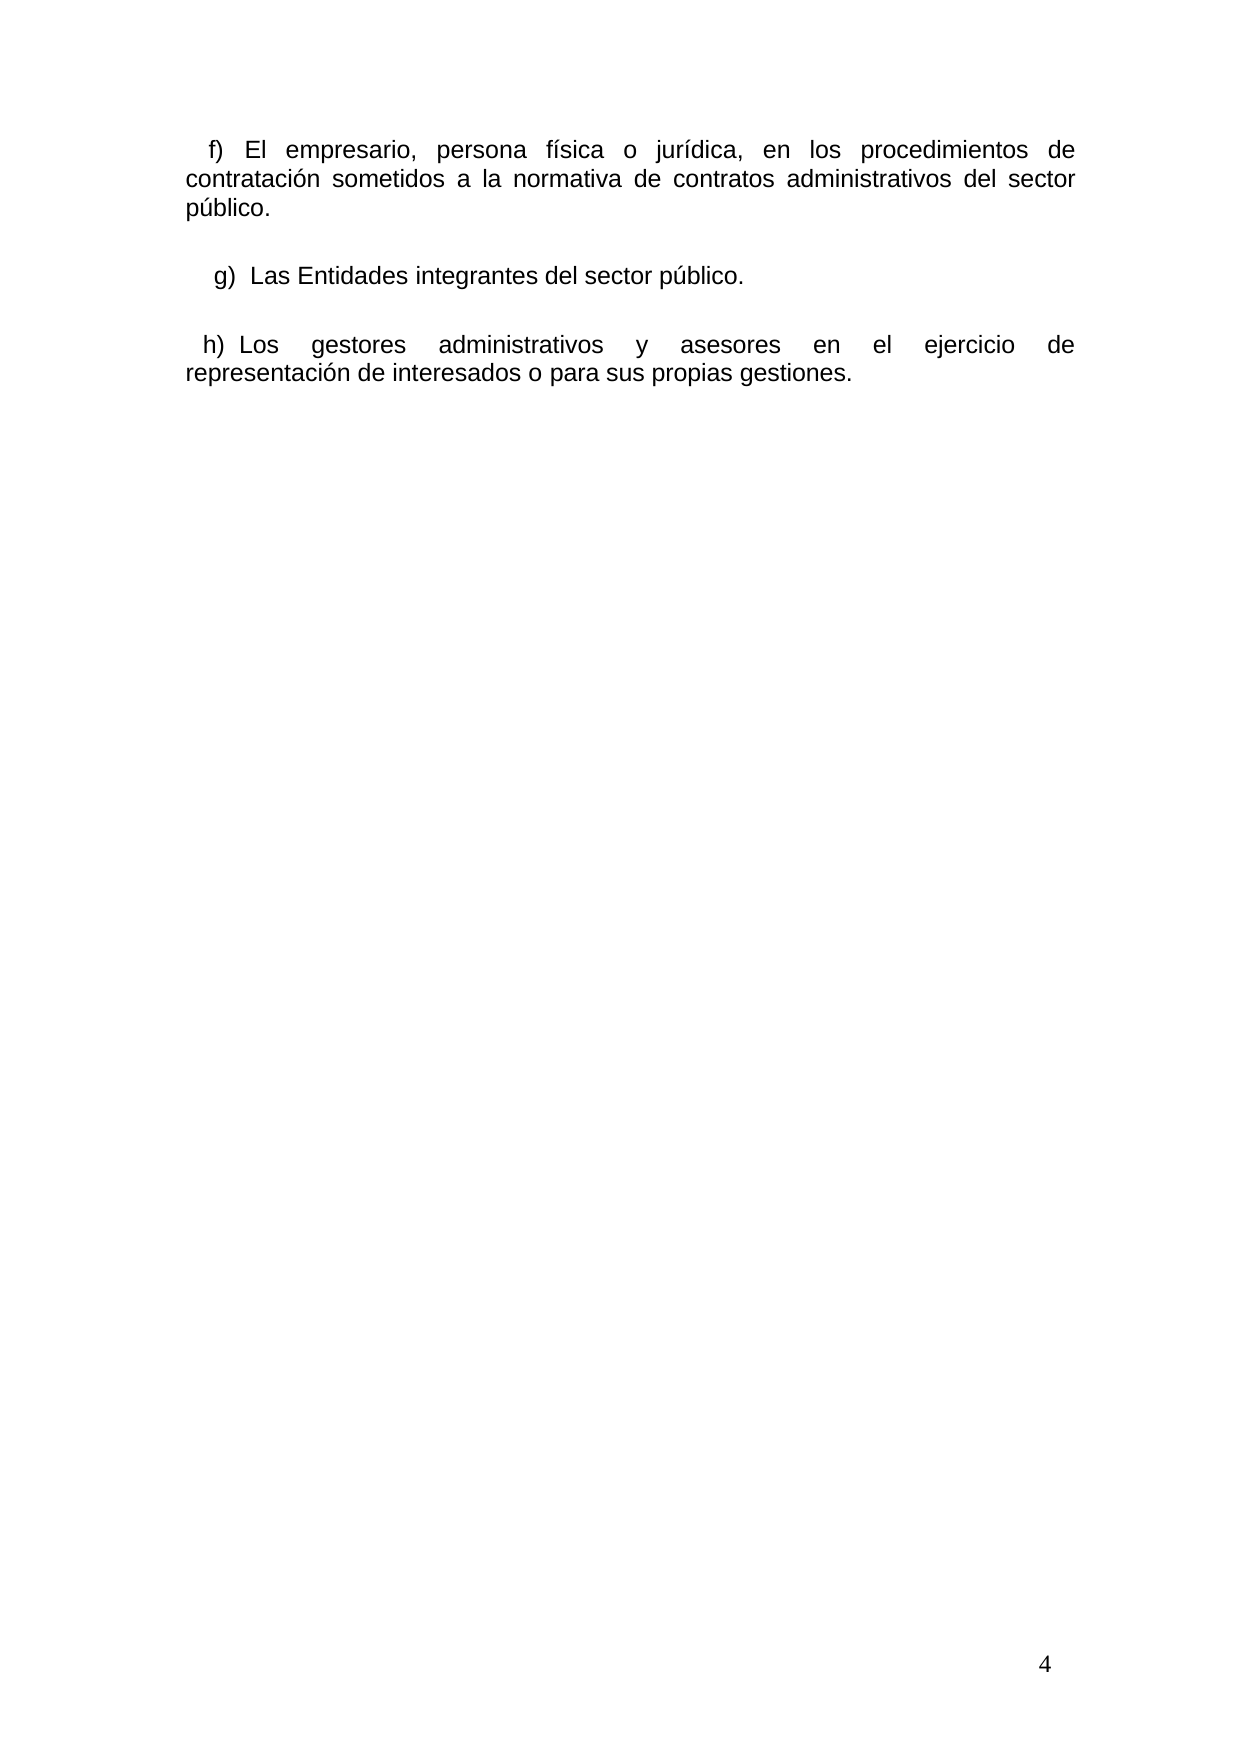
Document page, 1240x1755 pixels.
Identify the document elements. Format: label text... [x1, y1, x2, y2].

list El empresario, persona física o jurídica, en los procedimientos de contratación sometidos a la normativa de contratos administrativos del sector público. [173, 135, 1076, 222]
list Las Entidades integrantes del sector público. [237, 261, 1087, 290]
list Los gestores administrativos y asesores en el ejercicio de representación de interesados o para sus propias gestiones. [173, 329, 1075, 387]
